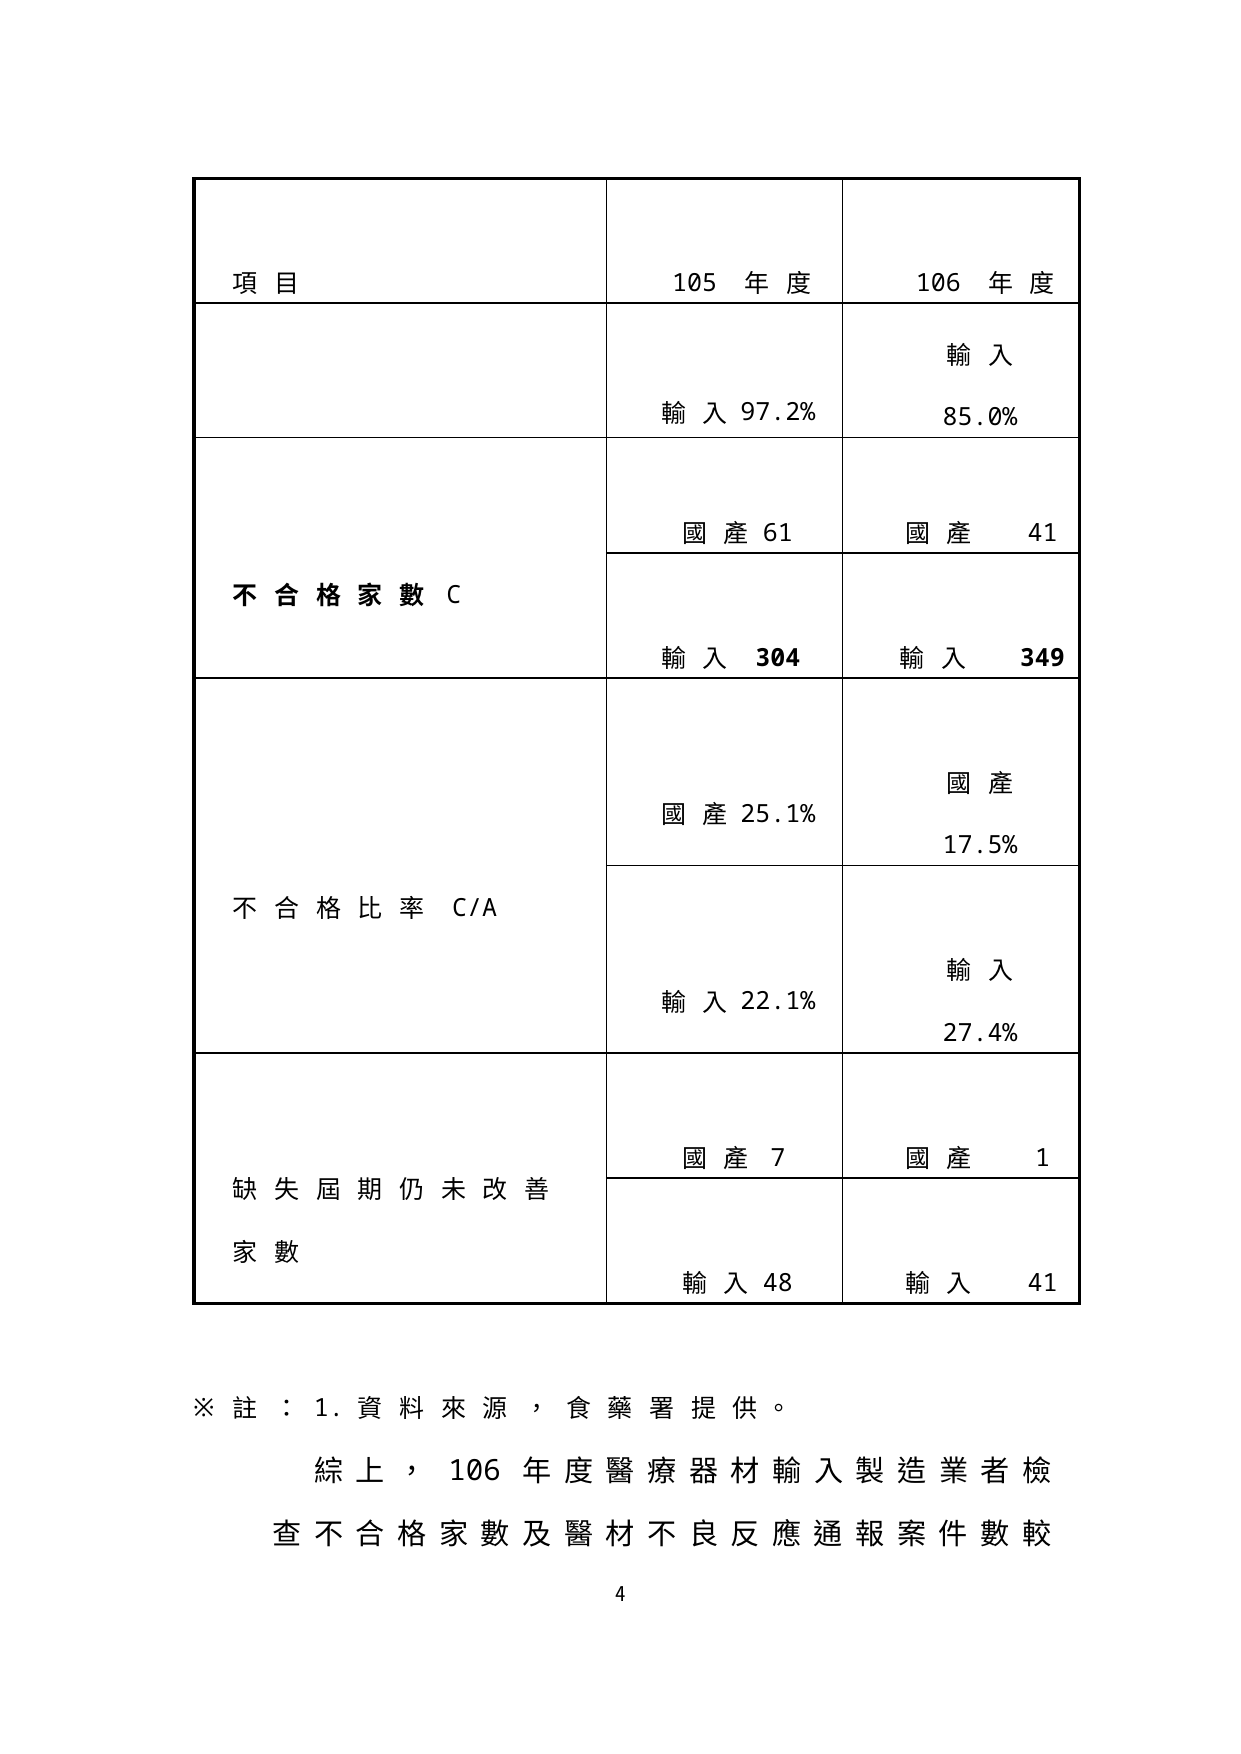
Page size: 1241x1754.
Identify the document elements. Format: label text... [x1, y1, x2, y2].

table_cell [196, 304, 606, 437]
table_cell 輸入304 [607, 554, 842, 677]
table_cell 不合格家數C [196, 438, 606, 677]
table_header 105年度 [607, 180, 842, 302]
table_cell 輸入48 [607, 1179, 842, 1302]
table_cell 缺失屆期仍未改善家數 [196, 1054, 606, 1302]
table_cell 國產 41 [843, 438, 1078, 552]
table_cell 國產 17.5% [843, 679, 1078, 865]
text ※註：1.資料來源，食藥署提供。 [183, 1365, 1058, 1427]
table_cell 國產 1 [843, 1054, 1078, 1177]
table_cell 國產7 [607, 1054, 842, 1177]
table_cell 國產61 [607, 438, 842, 552]
table_cell 輸入 27.4% [843, 866, 1078, 1052]
table_cell 輸入 85.0% [843, 304, 1078, 437]
table_header 項目 [196, 180, 606, 302]
table_cell 輸入97.2% [607, 304, 842, 437]
table_cell 輸入 349 [843, 554, 1078, 677]
text 綜上，106年度醫療器材輸入製造業者檢查不合格家數及醫材不良反應通報案件數較105年度增加，允宜加強追蹤後續處理情形，以確保醫療器材品質，並落實醫療器材上市後管理機制，以保障消費者使用權益。 [242, 1427, 1058, 1552]
table_cell 不合格比率C/A [196, 679, 606, 1052]
table_cell 國產25.1% [607, 679, 842, 865]
table_cell 輸入22.1% [607, 866, 842, 1052]
table_cell 輸入 41 [843, 1179, 1078, 1302]
table_header 106年度 [843, 180, 1078, 302]
